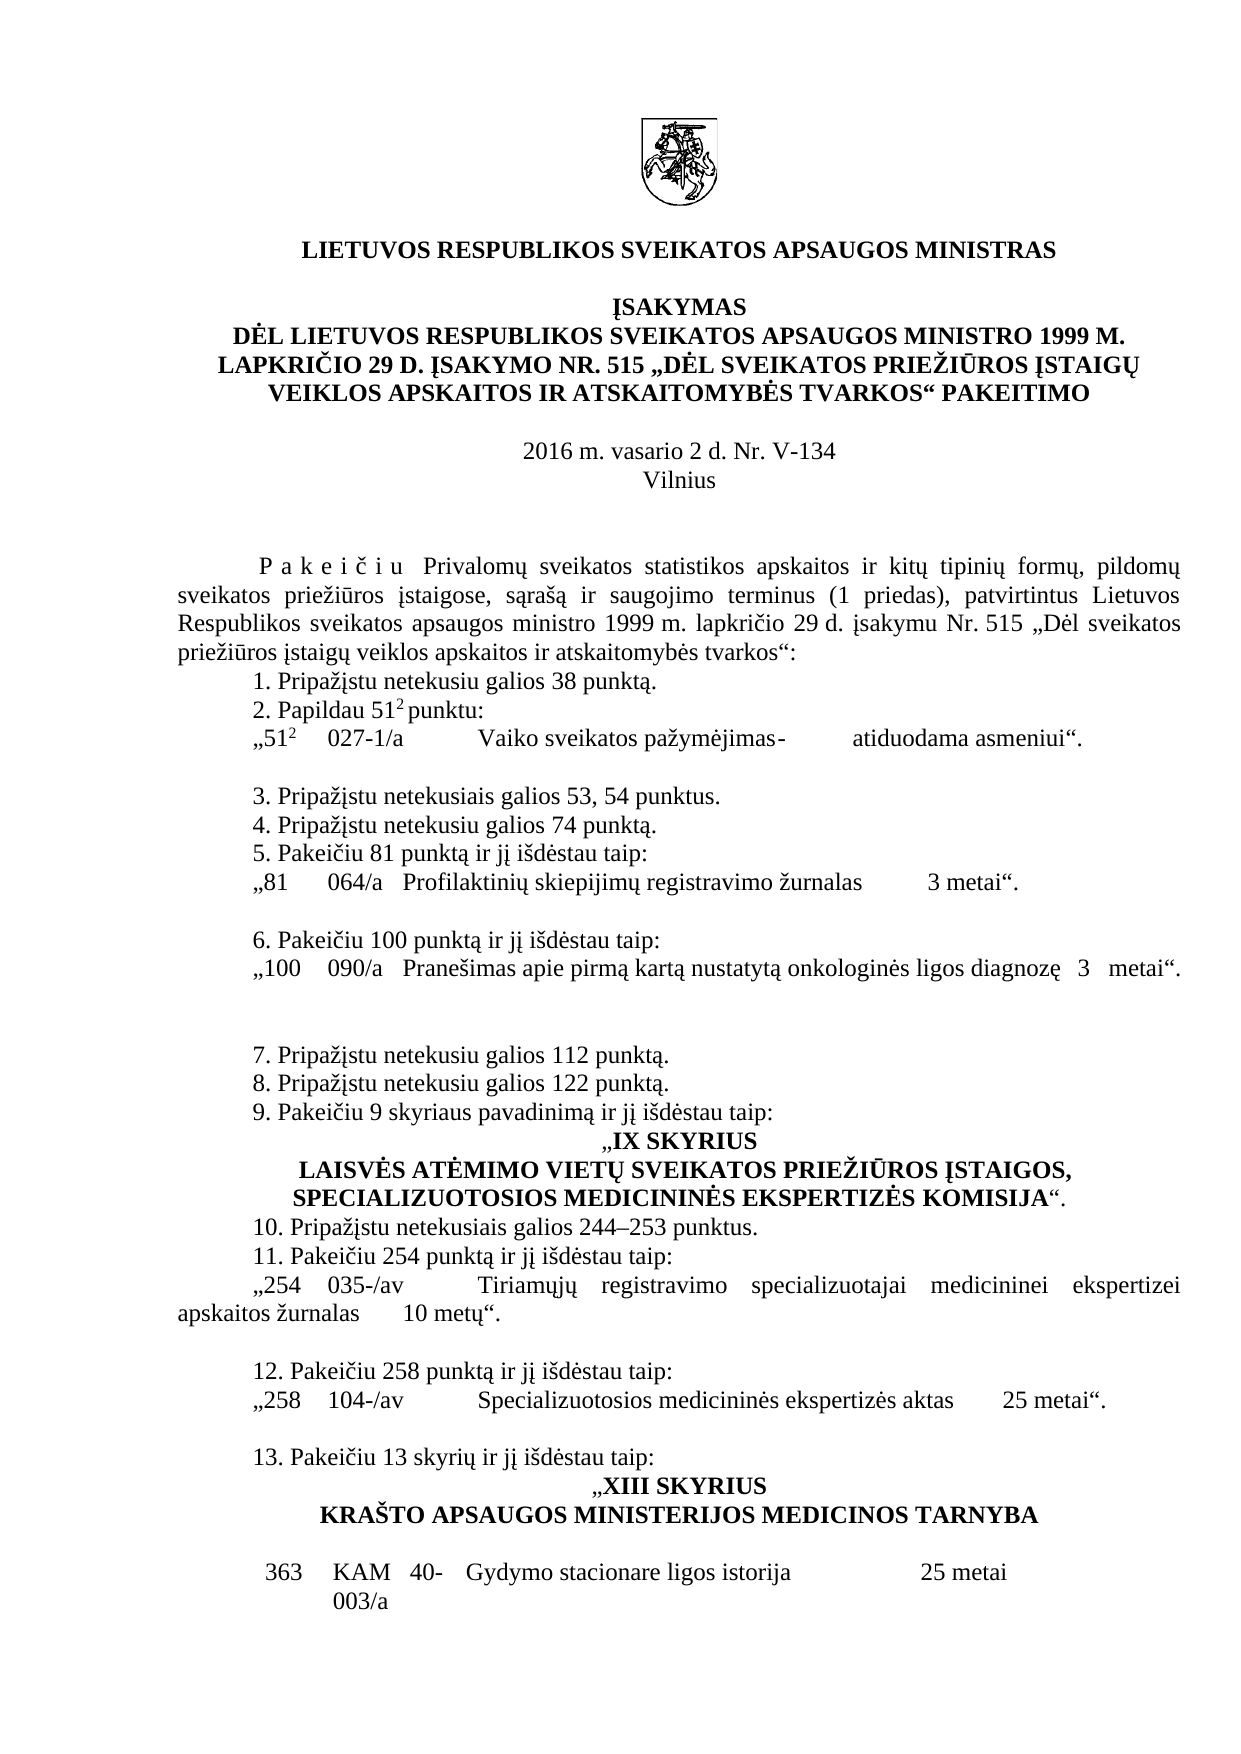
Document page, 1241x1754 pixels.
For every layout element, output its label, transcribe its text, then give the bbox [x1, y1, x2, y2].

text „254 035-/av Tiriamųjų registravimo specializuotajai medicininei ekspertizei apskaitos žurnalas 10 metų“. [177, 1270, 1181, 1327]
text DĖL LIETUVOS RESPUBLIKOS SVEIKATOS APSAUGOS MINISTRO 1999 M. LAPKRIČIO 29 D. ĮSAKYMO NR. 515 „DĖL SVEIKATOS PRIEŽIŪROS ĮSTAIGŲ VEIKLOS APSKAITOS IR ATSKAITOMYBĖS TVARKOS“ PAKEITIMO [177, 321, 1181, 407]
text „XIII SKYRIUS [177, 1471, 1181, 1500]
text KRAŠTO APSAUGOS MINISTERIJOS MEDICINOS TARNYBA [177, 1500, 1181, 1528]
text 10. Pripažįstu netekusiais galios 244–253 punktus. [177, 1212, 1181, 1241]
text 5. Pakeičiu 81 punktą ir jį išdėstau taip: [177, 838, 1181, 867]
text LAISVĖS ATĖMIMO VIETŲ SVEIKATOS PRIEŽIŪROS ĮSTAIGOS, SPECIALIZUOTOSIOS MEDICININĖS EKSPERTIZĖS KOMISIJA“. [177, 1155, 1181, 1212]
text „258 104-/av Specializuotosios medicininės ekspertizės aktas 25 metai“. [177, 1385, 1181, 1413]
text 2. Papildau 512 punktu: [177, 695, 1181, 723]
text „IX SKYRIUS [177, 1126, 1181, 1155]
text Vilnius [177, 465, 1181, 493]
table_header [1045, 1557, 1192, 1615]
text 12. Pakeičiu 258 punktą ir jį išdėstau taip: [177, 1356, 1181, 1385]
table_header Gydymo stacionare ligos istorija [454, 1557, 882, 1615]
text 6. Pakeičiu 100 punktą ir jį išdėstau taip: [177, 925, 1181, 953]
table_header 363 [248, 1557, 321, 1615]
text 2016 m. vasario 2 d. Nr. V-134 [177, 436, 1181, 465]
text „100 090/a Pranešimas apie pirmą kartą nustatytą onkologinės ligos diagnozę 3 metai“. [177, 953, 1181, 1011]
text 13. Pakeičiu 13 skyrių ir jį išdėstau taip: [177, 1442, 1181, 1471]
text 1. Pripažįstu netekusiu galios 38 punktą. [177, 666, 1181, 695]
text Pakeičiu Privalomų sveikatos statistikos apskaitos ir kitų tipinių formų, pildomų sveikatos priežiūros įstaigose, sąrašą ir saugojimo terminus (1 priedas), patvirtintus Lietuvos Respublikos sveikatos apsaugos ministro 1999 m. lapkričio 29 d. įsakymu Nr. 515 „Dėl sveikatos priežiūros įstaigų veiklos apskaitos ir atskaitomybės tvarkos“: [177, 551, 1181, 666]
text 9. Pakeičiu 9 skyriaus pavadinimą ir jį išdėstau taip: [177, 1097, 1181, 1126]
text 7. Pripažįstu netekusiu galios 112 punktą. [177, 1040, 1181, 1068]
text „512 027-1/a Vaiko sveikatos pažymėjimas - atiduodama asmeniui“. [177, 723, 1181, 752]
text 4. Pripažįstu netekusiu galios 74 punktą. [177, 810, 1181, 838]
table_header KAM 40-003/a [321, 1557, 454, 1615]
table_header 25 metai [883, 1557, 1045, 1615]
text „81 064/a Profilaktinių skiepijimų registravimo žurnalas 3 metai“. [177, 867, 1181, 896]
text LIETUVOS RESPUBLIKOS SVEIKATOS APSAUGOS MINISTRAS [177, 235, 1181, 263]
text 11. Pakeičiu 254 punktą ir jį išdėstau taip: [177, 1241, 1181, 1270]
text 3. Pripažįstu netekusiais galios 53, 54 punktus. [177, 781, 1181, 810]
text ĮSAKYMAS [177, 292, 1181, 321]
text 8. Pripažįstu netekusiu galios 122 punktą. [177, 1068, 1181, 1097]
